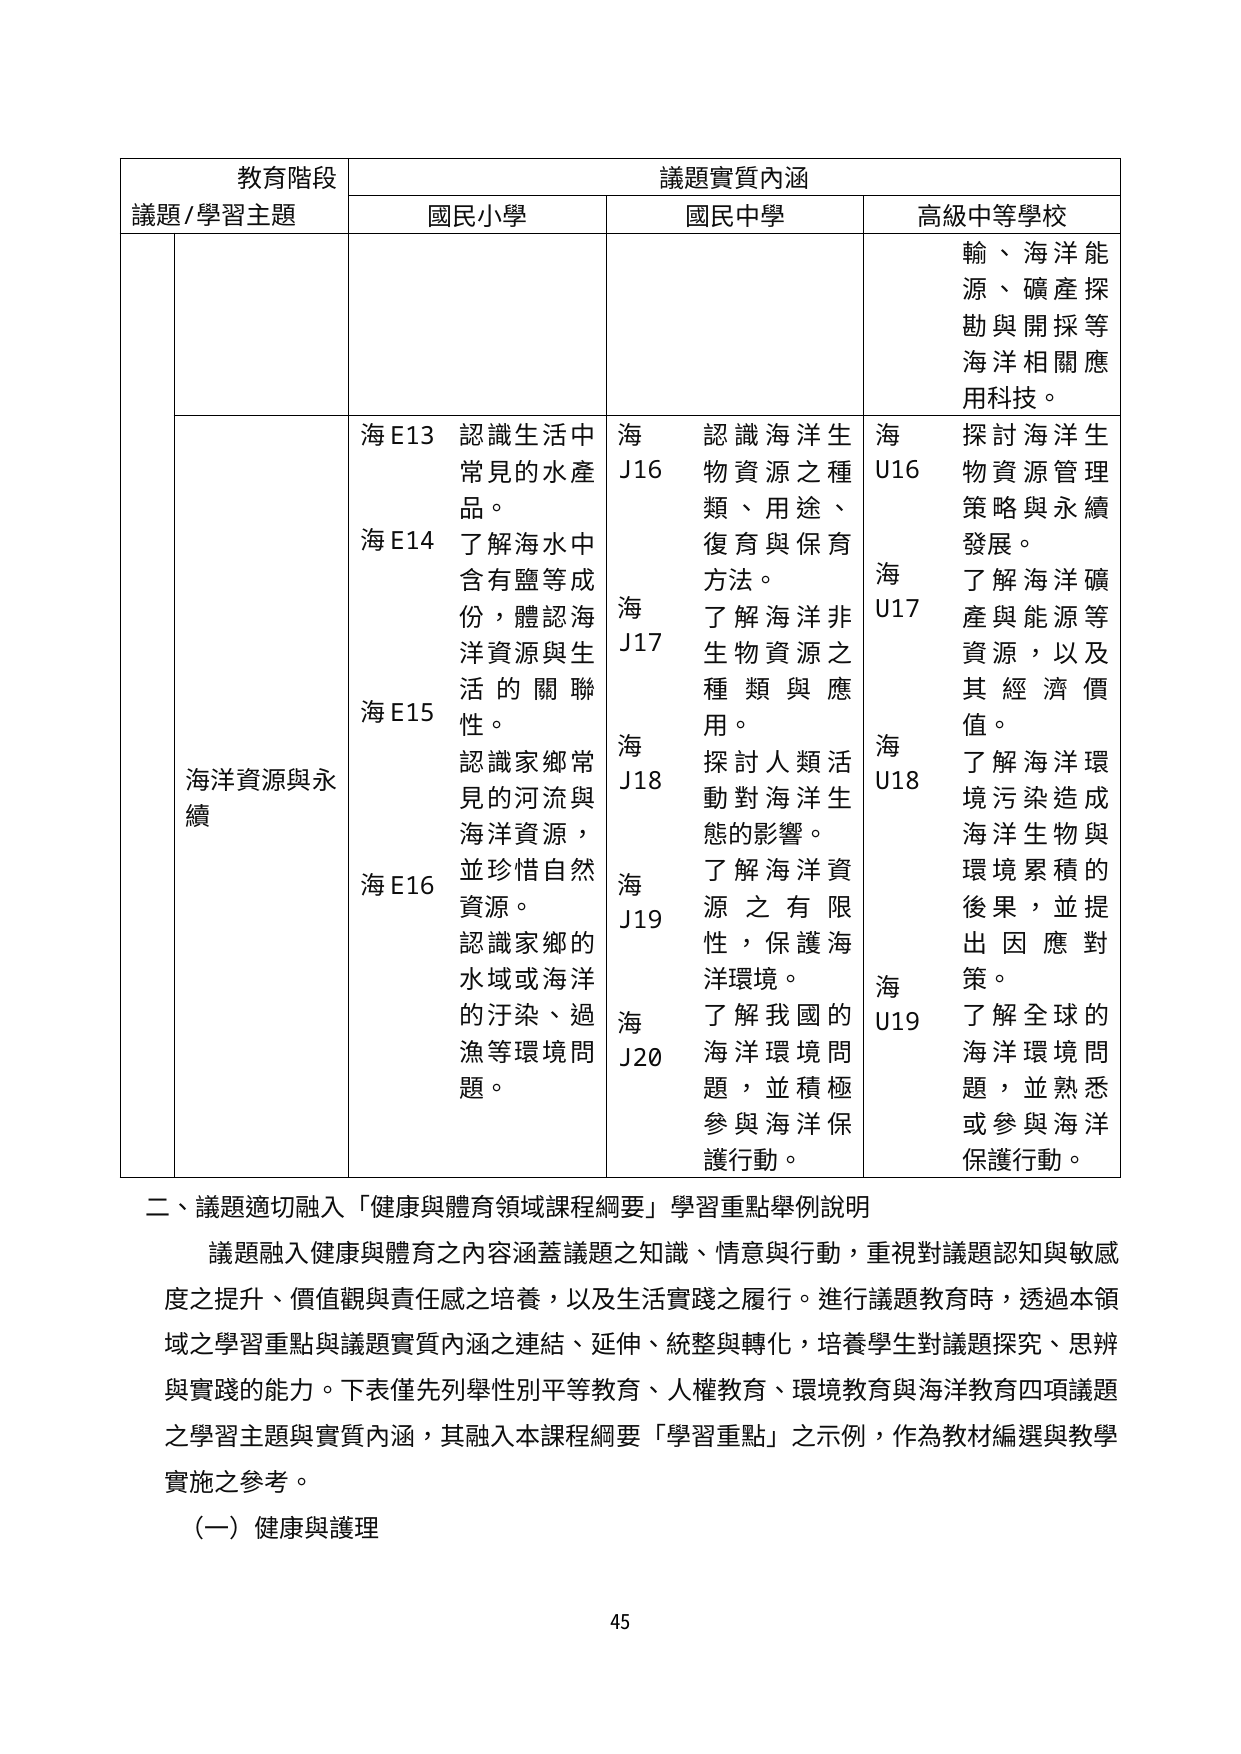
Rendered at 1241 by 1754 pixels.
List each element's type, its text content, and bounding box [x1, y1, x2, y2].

table_cell [607, 234, 692, 415]
text （一）健康與護理 [179, 1501, 1120, 1546]
table_cell 國民小學 [349, 196, 606, 232]
table_cell 海E13 海E14 海E15 海E16 [349, 416, 448, 1177]
table_cell [864, 234, 951, 415]
table_cell [448, 234, 606, 415]
table_cell 海洋資源與永續 [175, 416, 348, 1177]
table_cell 認識生活中常見的水產品。 了解海水中含有鹽等成份，體認海洋資源與生活的關聯性。 認識家鄉常見的河流與海洋資源，並珍惜自然資源。 認識家鄉的水域或海洋的汙染、過漁等環境問題。 [448, 416, 606, 1177]
table_cell 國民中學 [607, 196, 863, 232]
table_header 議題實質內涵 [349, 159, 1120, 195]
table_cell 探討海洋生物資源管理策略與永續發展。 了解海洋礦產與能源等資源，以及其經濟價值。 了解海洋環境污染造成海洋生物與環境累積的後果，並提出因應對策。 了解全球的海洋環境問題，並熟悉或參與海洋保護行動。 [951, 416, 1120, 1177]
table_cell [175, 234, 348, 415]
table_cell [693, 234, 863, 415]
table_cell 海U16 海U17 海U18 海U19 [864, 416, 951, 1177]
table_cell 輸、海洋能源、礦產探勘與開採等海洋相關應用科技。 [951, 234, 1120, 415]
text 二、議題適切融入「健康與體育領域課程綱要」學習重點舉例說明 [120, 1180, 1120, 1226]
table_cell 高級中等學校 [864, 196, 1120, 232]
text 議題融入健康與體育之內容涵蓋議題之知識、情意與行動，重視對議題認知與敏感度之提升、價值觀與責任感之培養，以及生活實踐之履行。進行議題教育時，透過本領域之學習重點與議題實質內涵之連結、延伸、統整與轉化，培養學生對議題探究、思辨與實踐的能力。下表僅先列舉性別平等教育、人權教育、環境教育與海洋教育四項議題之學習主題與實質內涵，其融入本課程綱要「學習重點」之示例，作為教材編選與教學實施之參考。 [164, 1226, 1120, 1501]
table_header 教育階段 議題/學習主題 [121, 159, 348, 232]
table_cell 海J16 海J17 海J18 海J19 海J20 [607, 416, 692, 1177]
table_cell 認識海洋生物資源之種類、用途、復育與保育方法。 了解海洋非生物資源之種類與應用。 探討人類活動對海洋生態的影響。 了解海洋資源之有限性，保護海洋環境。 了解我國的海洋環境問題，並積極參與海洋保護行動。 [693, 416, 863, 1177]
table_cell [349, 234, 448, 415]
table_cell [121, 234, 174, 1177]
